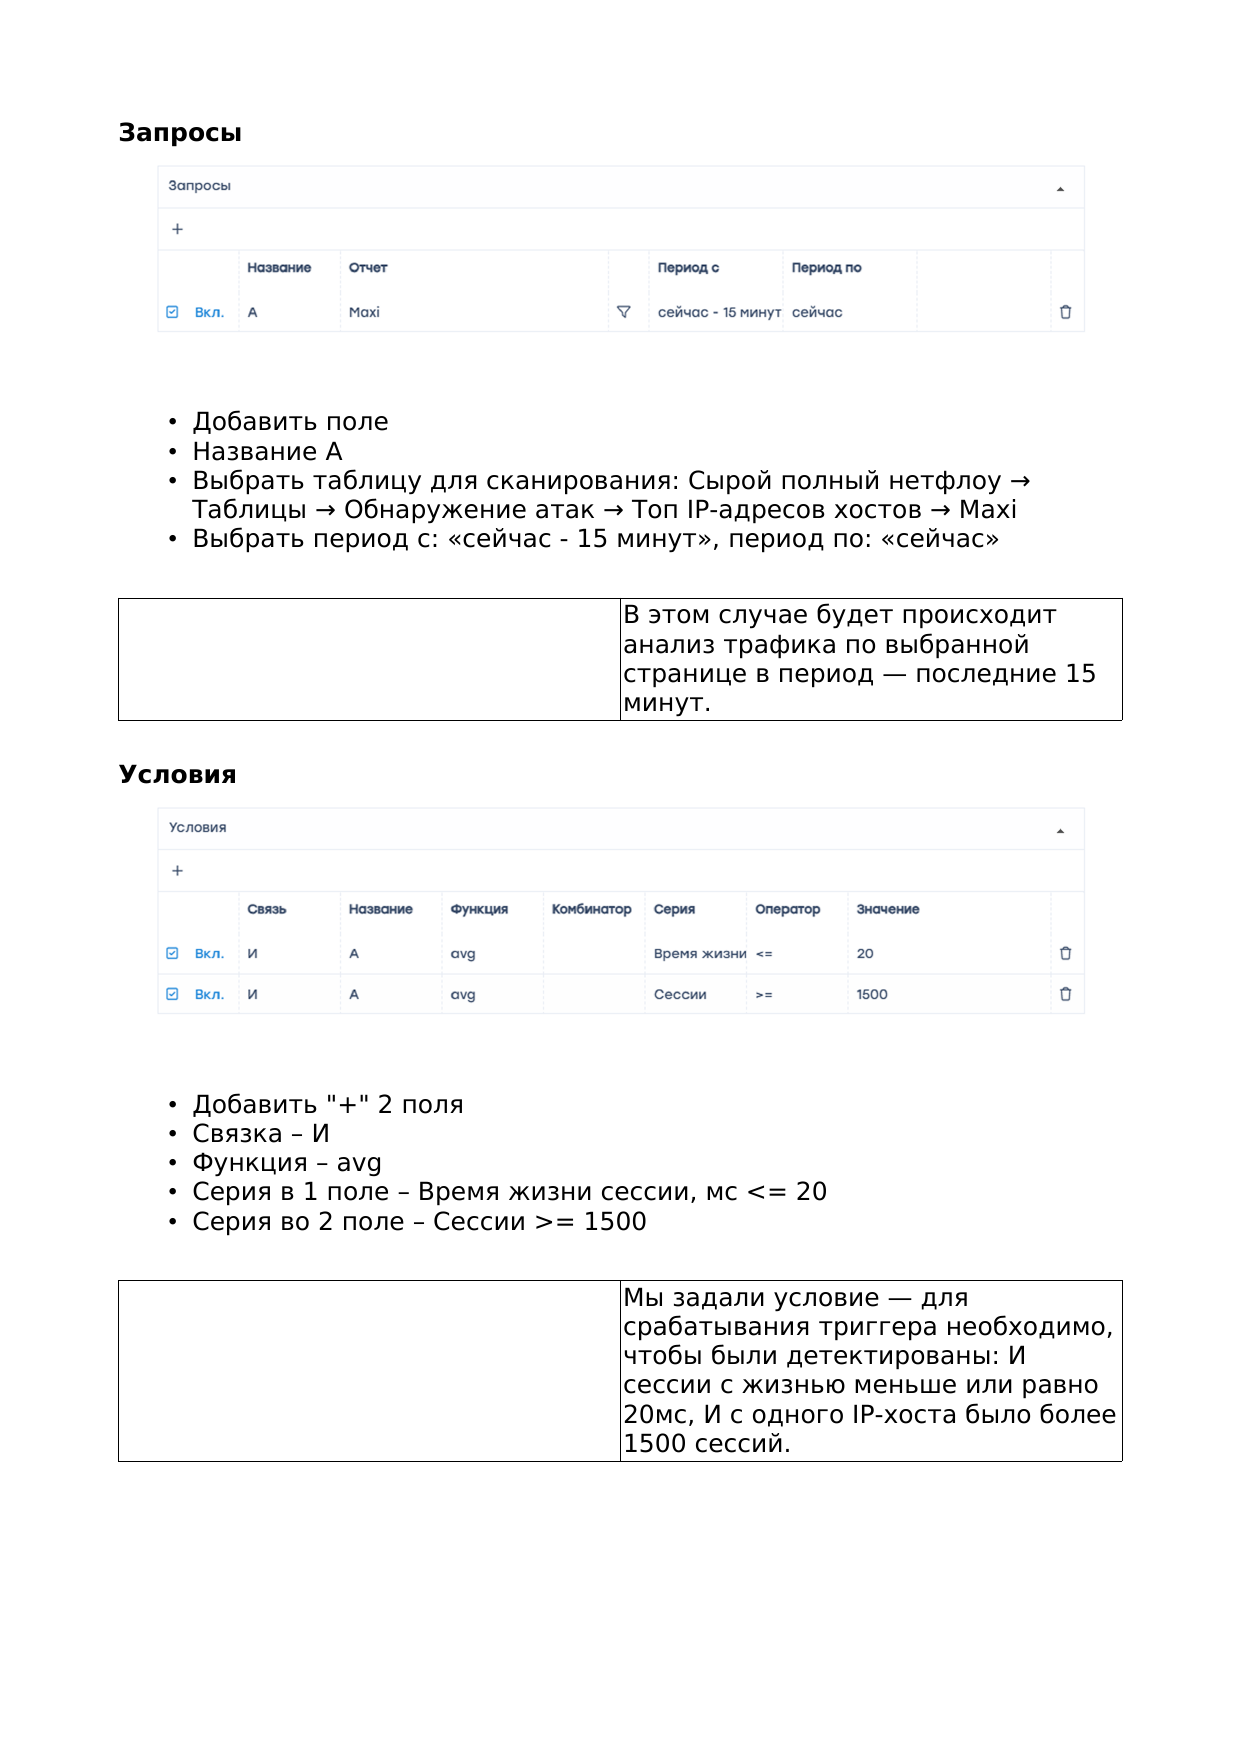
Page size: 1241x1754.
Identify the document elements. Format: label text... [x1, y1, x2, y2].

table_header Мы задали условие — для срабатывания триггера необходимо, чтобы были детектированы: И сессии с жизнью меньше или равно 20мс, И с одного IP-хоста было более 1500 сессий. [621, 1281, 1122, 1461]
list Выбрать таблицу для сканирования: Сырой полный нетфлоу → Таблицы → Обнаружение атак → Топ IP-адресов хостов → Maxi [177, 466, 1122, 524]
table_header В этом случае будет происходит анализ трафика по выбранной странице в период — последние 15 минут. [621, 599, 1122, 720]
subtitle Условия [118, 760, 1122, 789]
picture [151, 801, 1089, 1019]
list Выбрать период с: «сейчас - 15 минут», период по: «сейчас» [177, 524, 1122, 553]
list Функция – avg [177, 1148, 1122, 1178]
subtitle Запросы [118, 118, 1122, 147]
table_header [119, 1281, 620, 1461]
list Серия во 2 поле – Сессии >= 1500 [177, 1207, 1122, 1236]
list Добавить "+" 2 поля [177, 1090, 1122, 1119]
list Связка – И [177, 1119, 1122, 1148]
list Серия в 1 поле – Время жизни сессии, мс <= 20 [177, 1178, 1122, 1207]
table_header [119, 599, 620, 720]
picture [151, 159, 1089, 337]
list Добавить поле [177, 407, 1122, 437]
list Название А [177, 437, 1122, 466]
